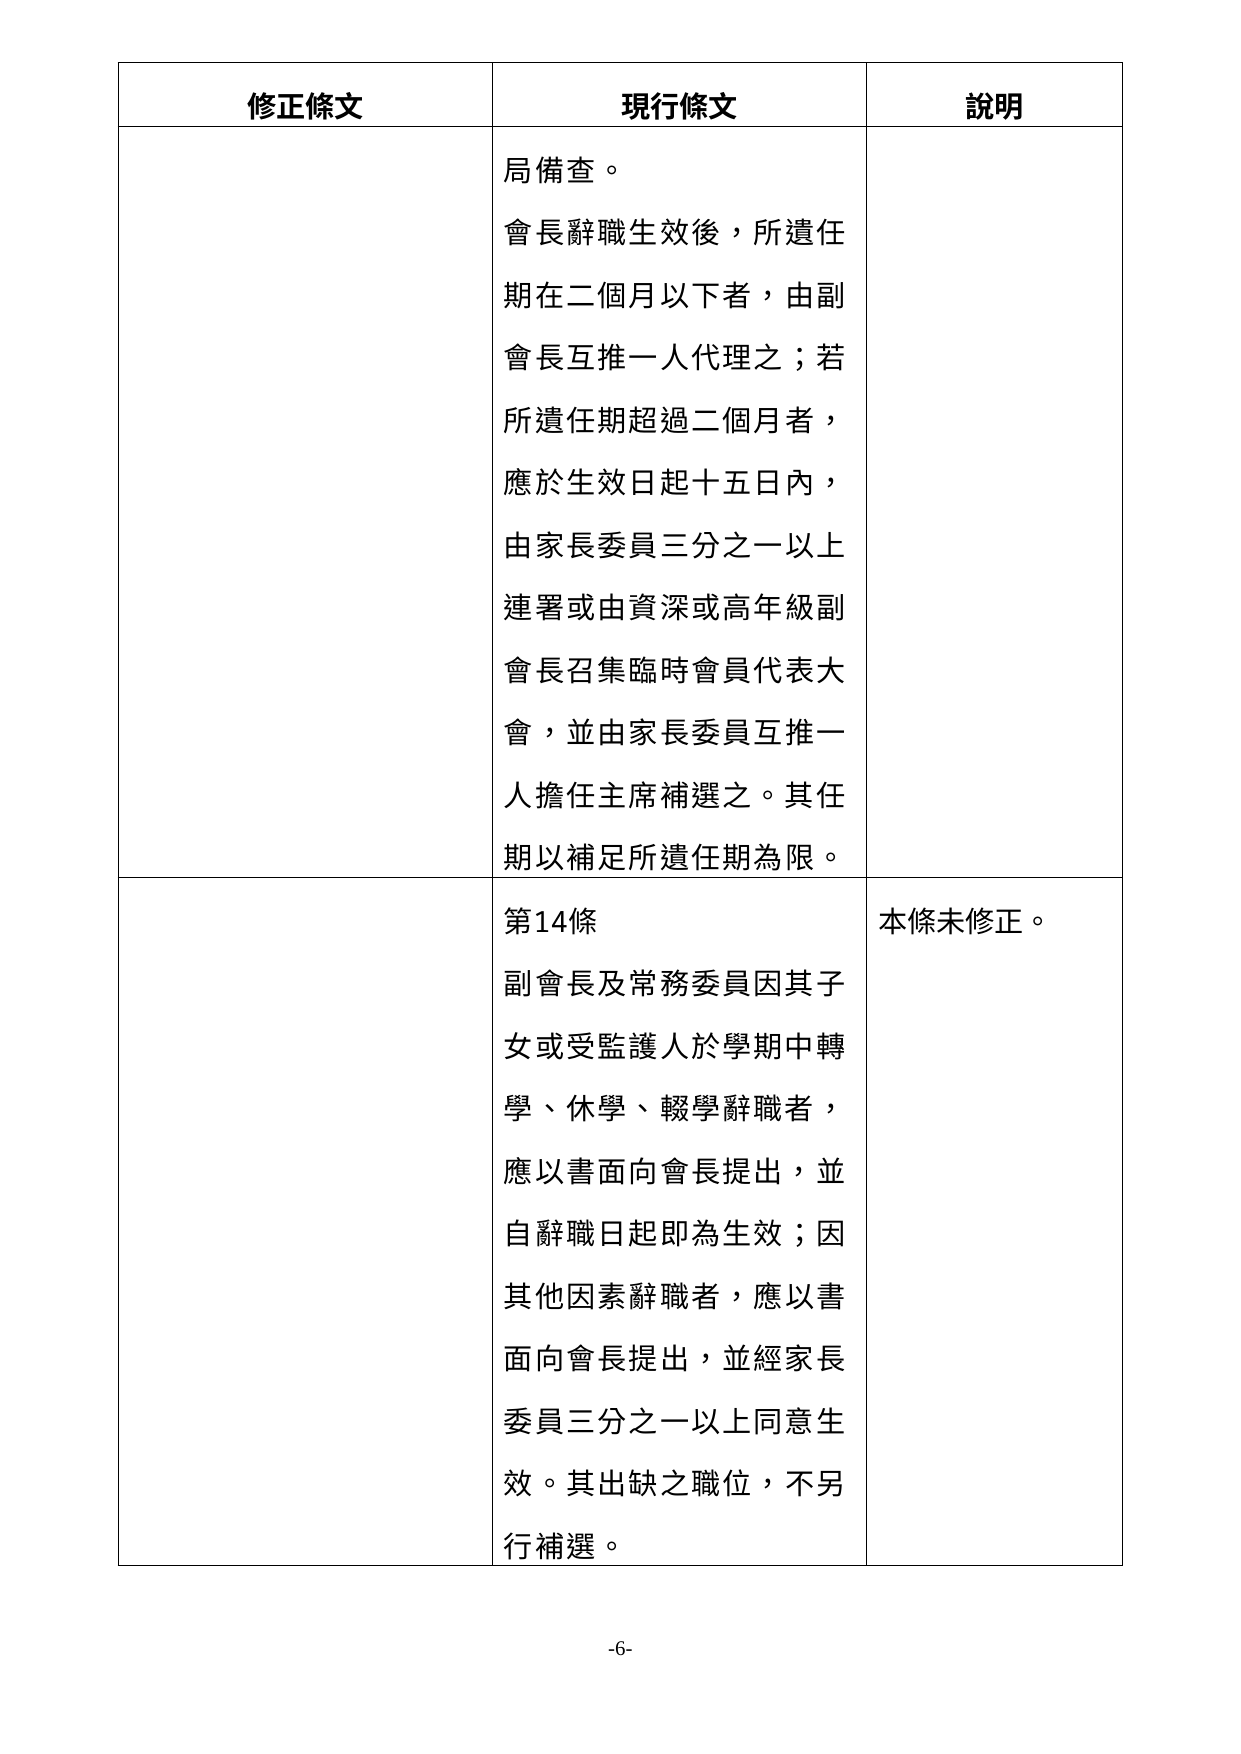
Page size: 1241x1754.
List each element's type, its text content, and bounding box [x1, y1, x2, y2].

table_cell 副會長及常務委員因其子女或受監護人於學期中轉學、休學、輟學辭職者，應以書面向會長提出，並自辭職日起即為生效；因其他因素辭職者，應以書面向會長提出，並經家長委員三分之一以上同意生效。其出缺之職位，不另行補選。 [493, 878, 866, 1565]
table_header 說明 [867, 63, 1122, 126]
table_cell [119, 878, 492, 1565]
table_cell 本條未修正。 [867, 878, 1122, 1565]
table_header 現行條文 [493, 63, 866, 126]
table_header 修正條文 [119, 63, 492, 126]
table_cell 局備查。 會長辭職生效後，所遺任期在二個月以下者，由副會長互推一人代理之；若所遺任期超過二個月者，應於生效日起十五日內，由家長委員三分之一以上連署或由資深或高年級副會長召集臨時會員代表大會，並由家長委員互推一人擔任主席補選之。其任期以補足所遺任期為限。 [493, 127, 866, 877]
table_cell [867, 127, 1122, 877]
table_cell [119, 127, 492, 877]
